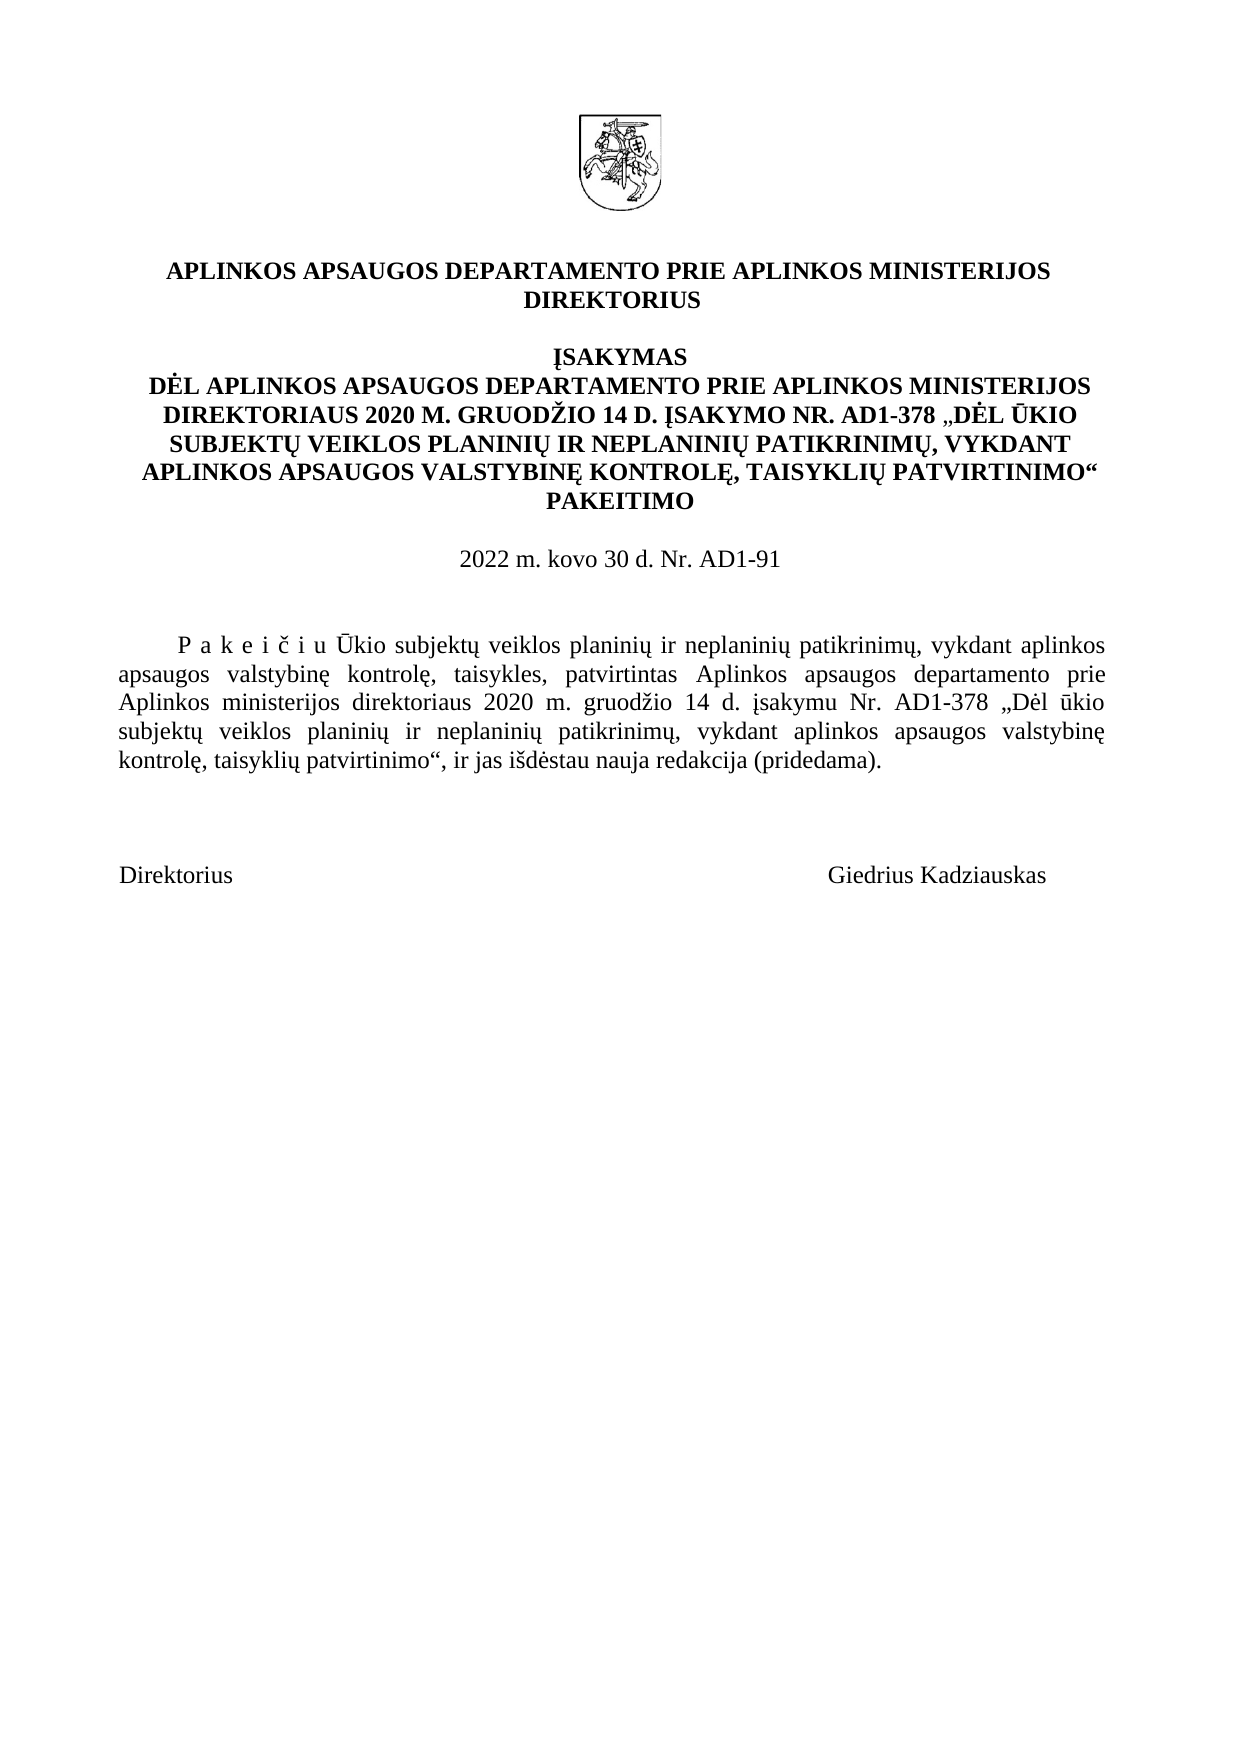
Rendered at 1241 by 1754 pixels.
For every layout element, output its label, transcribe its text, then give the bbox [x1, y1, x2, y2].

text APLINKOS APSAUGOS DEPARTAMENTO PRIE APLINKOS MINISTERIJOS [117, 256, 1106, 285]
text P a k e i č i u Ūkio subjektų veiklos planinių ir neplaninių patikrinimų, vykdant aplinkos apsaugos valstybinę kontrolę, taisykles, patvirtintas Aplinkos apsaugos departamento prie Aplinkos ministerijos direktoriaus 2020 m. gruodžio 14 d. įsakymu Nr. AD1-378 „Dėl ūkio subjektų veiklos planinių ir neplaninių patikrinimų, vykdant aplinkos apsaugos valstybinę kontrolę, taisyklių patvirtinimo“, ir jas išdėstau nauja redakcija (pridedama). [118, 630, 1106, 774]
text Direktorius Giedrius Kadziauskas [119, 860, 1118, 889]
text DĖL APLINKOS APSAUGOS DEPARTAMENTO PRIE APLINKOS MINISTERIJOS DIREKTORIAUS 2020 M. GRUODŽIO 14 D. ĮSAKYMO NR. AD1-378 „DĖL ŪKIO SUBJEKTŲ VEIKLOS PLANINIŲ IR NEPLANINIŲ PATIKRINIMŲ, VYKDANT APLINKOS APSAUGOS VALSTYBINĘ KONTROLĘ, TAISYKLIŲ PATVIRTINIMO“ PAKEITIMO [118, 371, 1122, 515]
text ĮSAKYMAS [118, 342, 1122, 371]
text 2022 m. kovo 30 d. Nr. AD1-91 [118, 544, 1122, 572]
text DIREKTORIUS [118, 285, 1106, 314]
